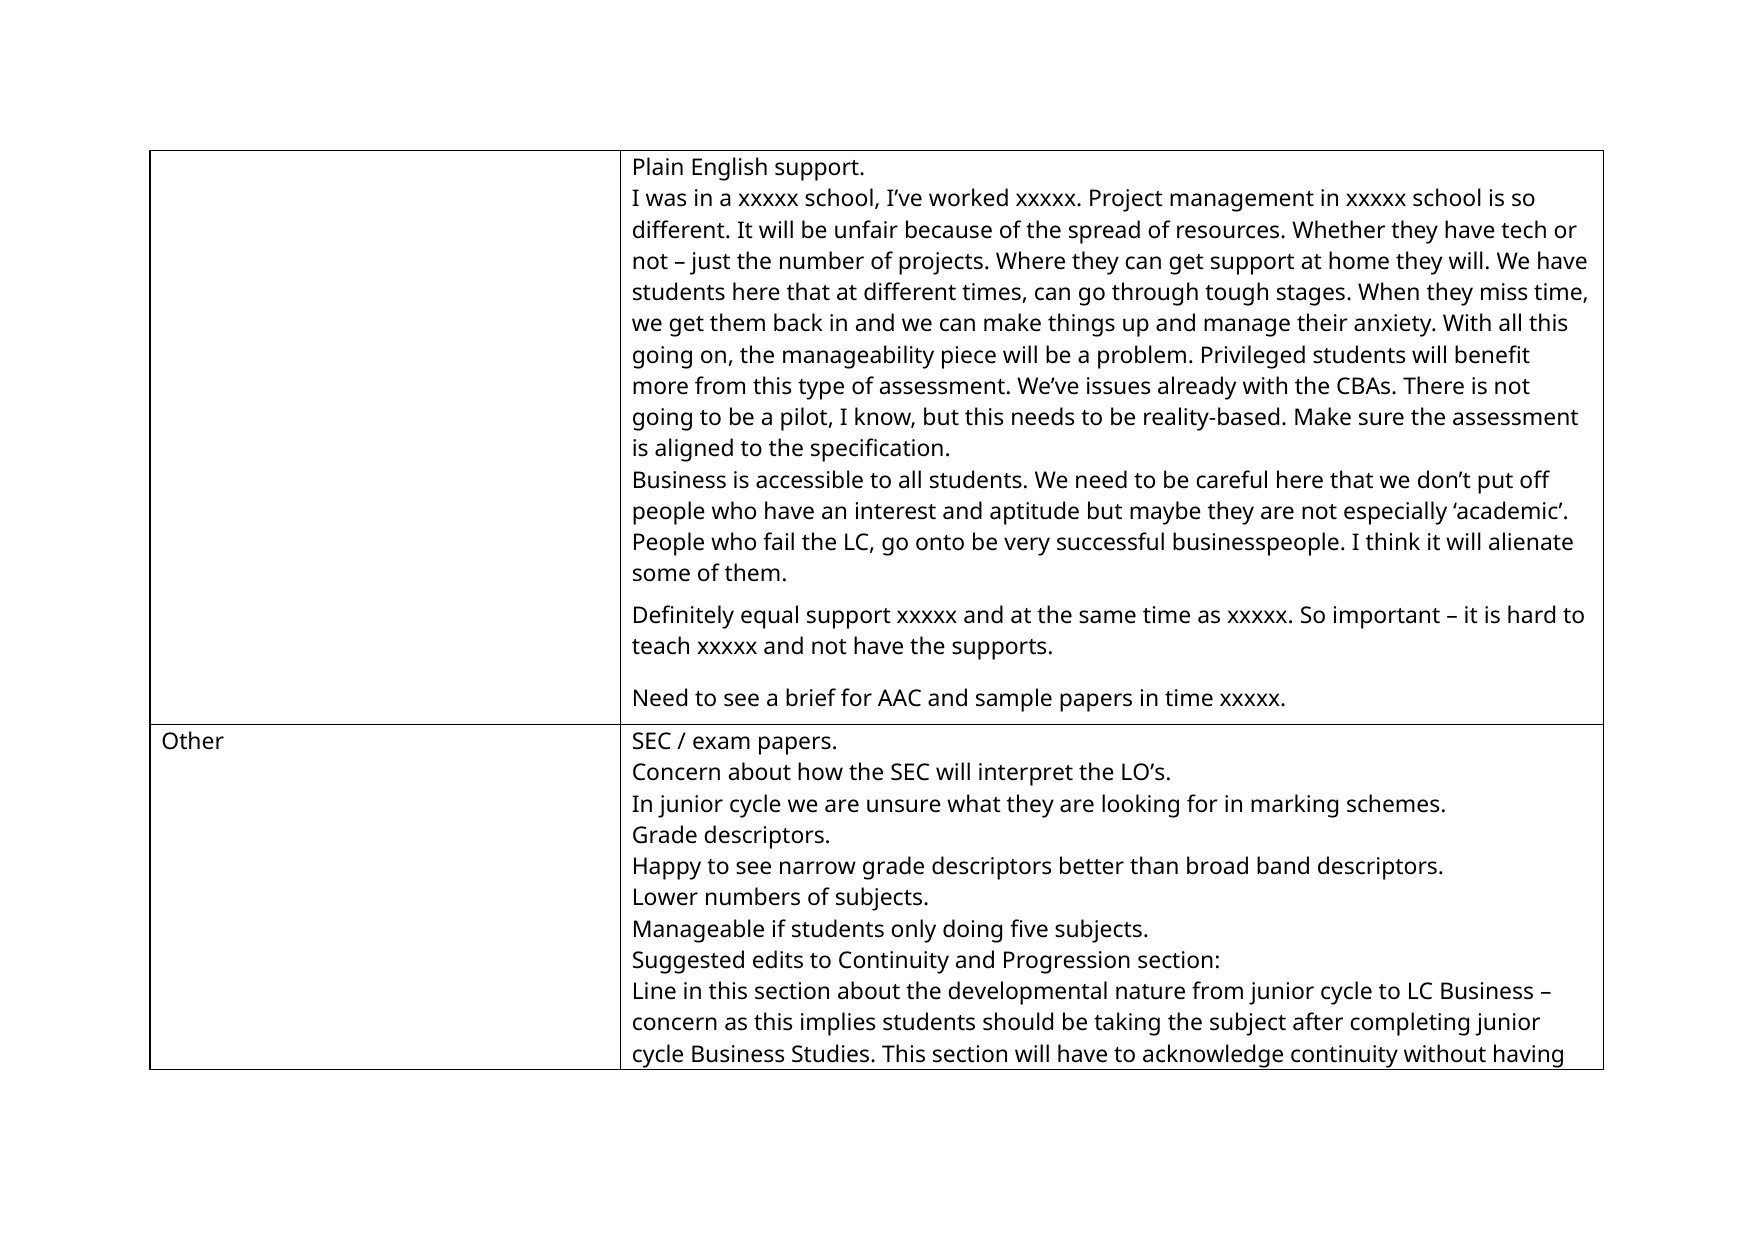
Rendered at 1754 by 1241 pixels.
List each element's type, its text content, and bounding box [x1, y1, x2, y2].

table_cell Other [151, 725, 620, 1069]
table_cell SEC / exam papers. Concern about how the SEC will interpret the LO’s. In junior cycle we are unsure what they are looking for in marking schemes. Grade descriptors. Happy to see narrow grade descriptors better than broad band descriptors. Lower numbers of subjects. Manageable if students only doing five subjects. Suggested edits to Continuity and Progression section: Line in this section about the developmental nature from junior cycle to LC Business – concern as this implies students should be taking the subject after completing junior cycle Business Studies. This section will have to acknowledge continuity without having [621, 725, 1603, 1069]
table_cell Plain English support. I was in a xxxxx school, I’ve worked xxxxx. Project management in xxxxx school is so different. It will be unfair because of the spread of resources. Whether they have tech or not – just the number of projects. Where they can get support at home they will. We have students here that at different times, can go through tough stages. When they miss time, we get them back in and we can make things up and manage their anxiety. With all this going on, the manageability piece will be a problem. Privileged students will benefit more from this type of assessment. We’ve issues already with the CBAs. There is not going to be a pilot, I know, but this needs to be reality-based. Make sure the assessment is aligned to the specification. Business is accessible to all students. We need to be careful here that we don’t put off people who have an interest and aptitude but maybe they are not especially ‘academic’. People who fail the LC, go onto be very successful businesspeople. I think it will alienate some of them. Definitely equal support xxxxx and at the same time as xxxxx. So important – it is hard to teach xxxxx and not have the supports. Need to see a brief for AAC and sample papers in time xxxxx. [621, 151, 1603, 724]
table_cell [151, 151, 620, 724]
